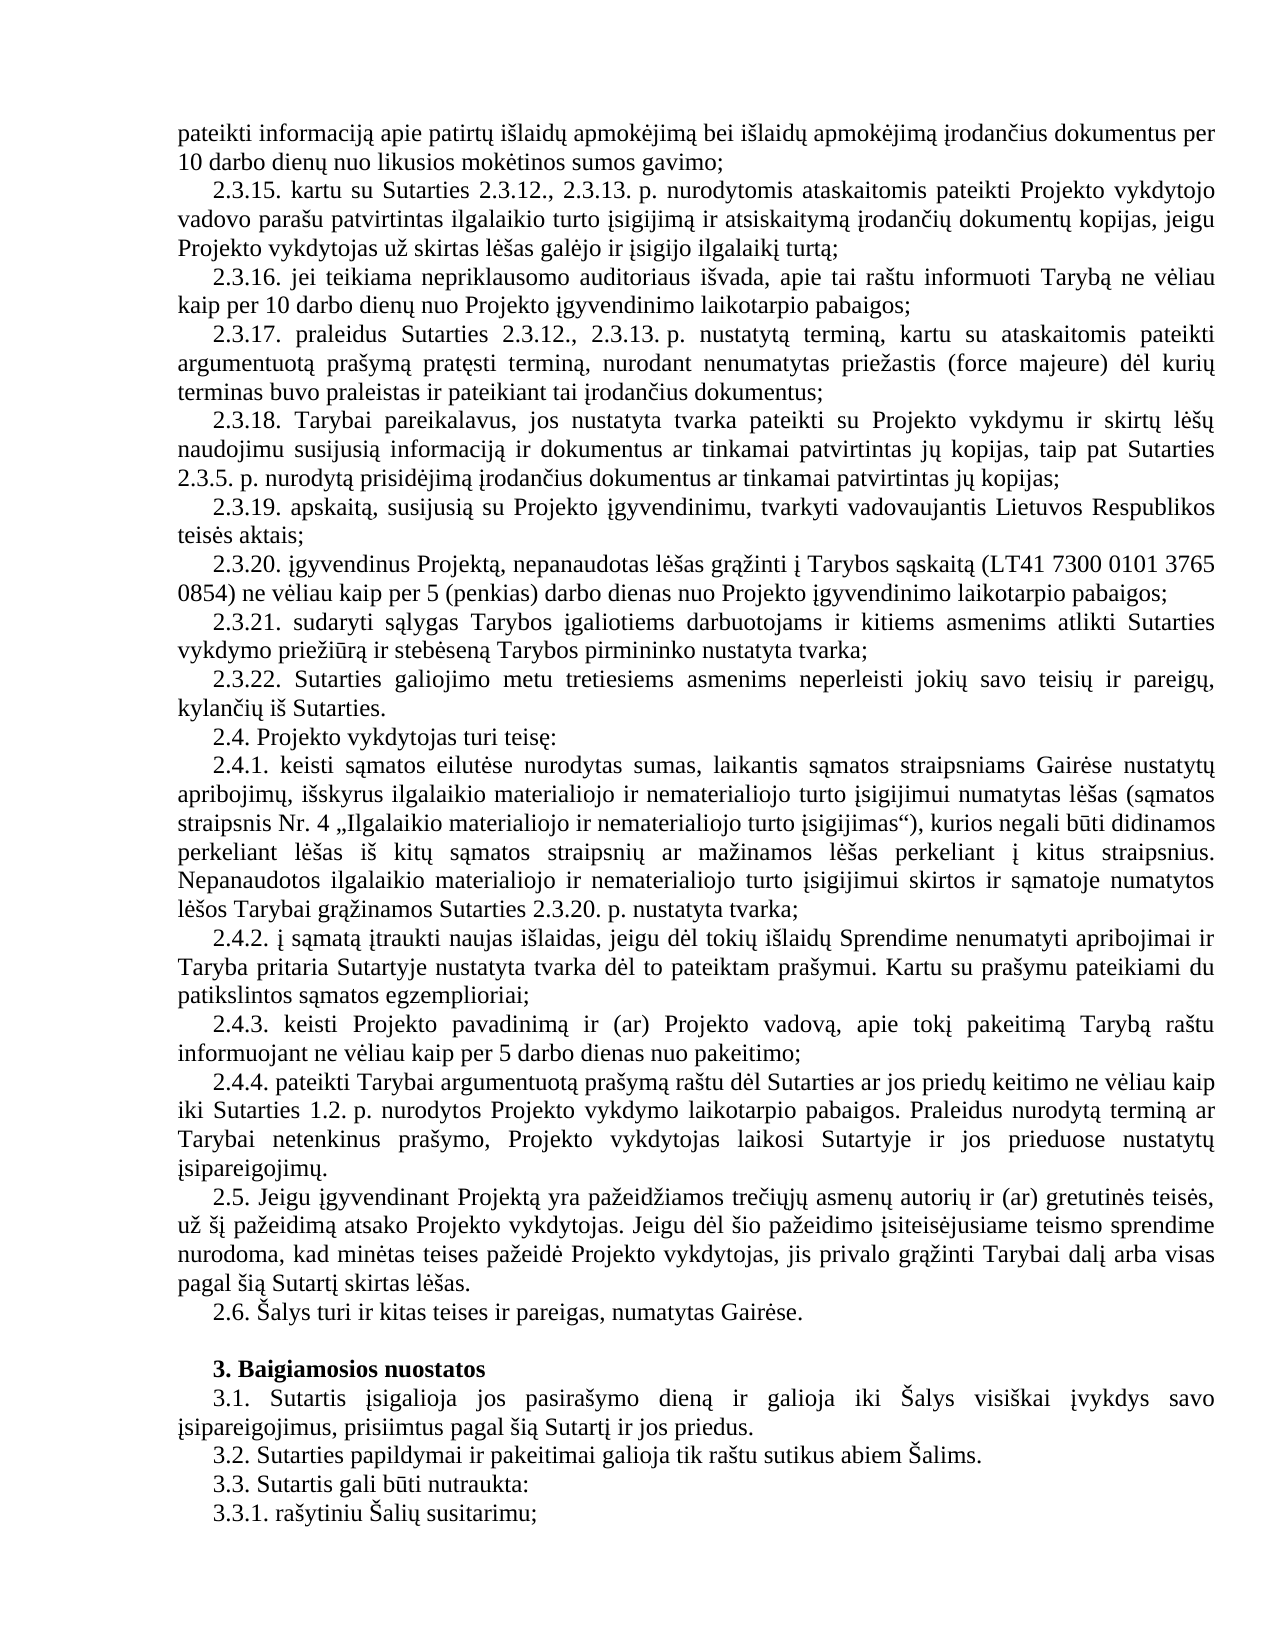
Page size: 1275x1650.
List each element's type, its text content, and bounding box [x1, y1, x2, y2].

text 3.2. Sutarties papildymai ir pakeitimai galioja tik raštu sutikus abiem Šalims. [177, 1441, 1216, 1469]
text pateikti informaciją apie patirtų išlaidų apmokėjimą bei išlaidų apmokėjimą įrodančius dokumentus per 10 darbo dienų nuo likusios mokėtinos sumos gavimo; [177, 118, 1216, 176]
text 2.3.17. praleidus Sutarties 2.3.12., 2.3.13. p. nustatytą terminą, kartu su ataskaitomis pateikti argumentuotą prašymą pratęsti terminą, nurodant nenumatytas priežastis (force majeure) dėl kurių terminas buvo praleistas ir pateikiant tai įrodančius dokumentus; [177, 319, 1216, 406]
text 2.3.22. Sutarties galiojimo metu tretiesiems asmenims neperleisti jokių savo teisių ir pareigų, kylančių iš Sutarties. [177, 664, 1216, 722]
text 2.4.1. keisti sąmatos eilutėse nurodytas sumas, laikantis sąmatos straipsniams Gairėse nustatytų apribojimų, išskyrus ilgalaikio materialiojo ir nematerialiojo turto įsigijimui numatytas lėšas (sąmatos straipsnis Nr. 4 „Ilgalaikio materialiojo ir nematerialiojo turto įsigijimas“), kurios negali būti didinamos perkeliant lėšas iš kitų sąmatos straipsnių ar mažinamos lėšas perkeliant į kitus straipsnius. Nepanaudotos ilgalaikio materialiojo ir nematerialiojo turto įsigijimui skirtos ir sąmatoje numatytos lėšos Tarybai grąžinamos Sutarties 2.3.20. p. nustatyta tvarka; [177, 751, 1216, 923]
text 2.3.18. Tarybai pareikalavus, jos nustatyta tvarka pateikti su Projekto vykdymu ir skirtų lėšų naudojimu susijusią informaciją ir dokumentus ar tinkamai patvirtintas jų kopijas, taip pat Sutarties 2.3.5. p. nurodytą prisidėjimą įrodančius dokumentus ar tinkamai patvirtintas jų kopijas; [177, 406, 1216, 492]
text 2.3.15. kartu su Sutarties 2.3.12., 2.3.13. p. nurodytomis ataskaitomis pateikti Projekto vykdytojo vadovo parašu patvirtintas ilgalaikio turto įsigijimą ir atsiskaitymą įrodančių dokumentų kopijas, jeigu Projekto vykdytojas už skirtas lėšas galėjo ir įsigijo ilgalaikį turtą; [177, 176, 1216, 262]
text 2.3.21. sudaryti sąlygas Tarybos įgaliotiems darbuotojams ir kitiems asmenims atlikti Sutarties vykdymo priežiūrą ir stebėseną Tarybos pirmininko nustatyta tvarka; [177, 607, 1216, 664]
text 3.3.1. rašytiniu Šalių susitarimu; [177, 1498, 1216, 1527]
text 2.6. Šalys turi ir kitas teises ir pareigas, numatytas Gairėse. [177, 1297, 1216, 1326]
text 3.3. Sutartis gali būti nutraukta: [177, 1469, 1216, 1498]
text 3.1. Sutartis įsigalioja jos pasirašymo dieną ir galioja iki Šalys visiškai įvykdys savo įsipareigojimus, prisiimtus pagal šią Sutartį ir jos priedus. [177, 1383, 1216, 1441]
text 2.4.2. į sąmatą įtraukti naujas išlaidas, jeigu dėl tokių išlaidų Sprendime nenumatyti apribojimai ir Taryba pritaria Sutartyje nustatyta tvarka dėl to pateiktam prašymui. Kartu su prašymu pateikiami du patikslintos sąmatos egzemplioriai; [177, 923, 1216, 1009]
text 2.4. Projekto vykdytojas turi teisę: [177, 722, 1216, 751]
text 2.4.4. pateikti Tarybai argumentuotą prašymą raštu dėl Sutarties ar jos priedų keitimo ne vėliau kaip iki Sutarties 1.2. p. nurodytos Projekto vykdymo laikotarpio pabaigos. Praleidus nurodytą terminą ar Tarybai netenkinus prašymo, Projekto vykdytojas laikosi Sutartyje ir jos prieduose nustatytų įsipareigojimų. [177, 1067, 1216, 1182]
text 2.3.16. jei teikiama nepriklausomo auditoriaus išvada, apie tai raštu informuoti Tarybą ne vėliau kaip per 10 darbo dienų nuo Projekto įgyvendinimo laikotarpio pabaigos; [177, 262, 1216, 319]
text 2.3.19. apskaitą, susijusią su Projekto įgyvendinimu, tvarkyti vadovaujantis Lietuvos Respublikos teisės aktais; [177, 492, 1216, 549]
text 2.4.3. keisti Projekto pavadinimą ir (ar) Projekto vadovą, apie tokį pakeitimą Tarybą raštu informuojant ne vėliau kaip per 5 darbo dienas nuo pakeitimo; [177, 1009, 1216, 1067]
text 2.3.20. įgyvendinus Projektą, nepanaudotas lėšas grąžinti į Tarybos sąskaitą (LT41 7300 0101 3765 0854) ne vėliau kaip per 5 (penkias) darbo dienas nuo Projekto įgyvendinimo laikotarpio pabaigos; [177, 549, 1216, 607]
text 2.5. Jeigu įgyvendinant Projektą yra pažeidžiamos trečiųjų asmenų autorių ir (ar) gretutinės teisės, už šį pažeidimą atsako Projekto vykdytojas. Jeigu dėl šio pažeidimo įsiteisėjusiame teismo sprendime nurodoma, kad minėtas teises pažeidė Projekto vykdytojas, jis privalo grąžinti Tarybai dalį arba visas pagal šią Sutartį skirtas lėšas. [177, 1182, 1216, 1297]
text 3. Baigiamosios nuostatos [177, 1354, 1216, 1383]
